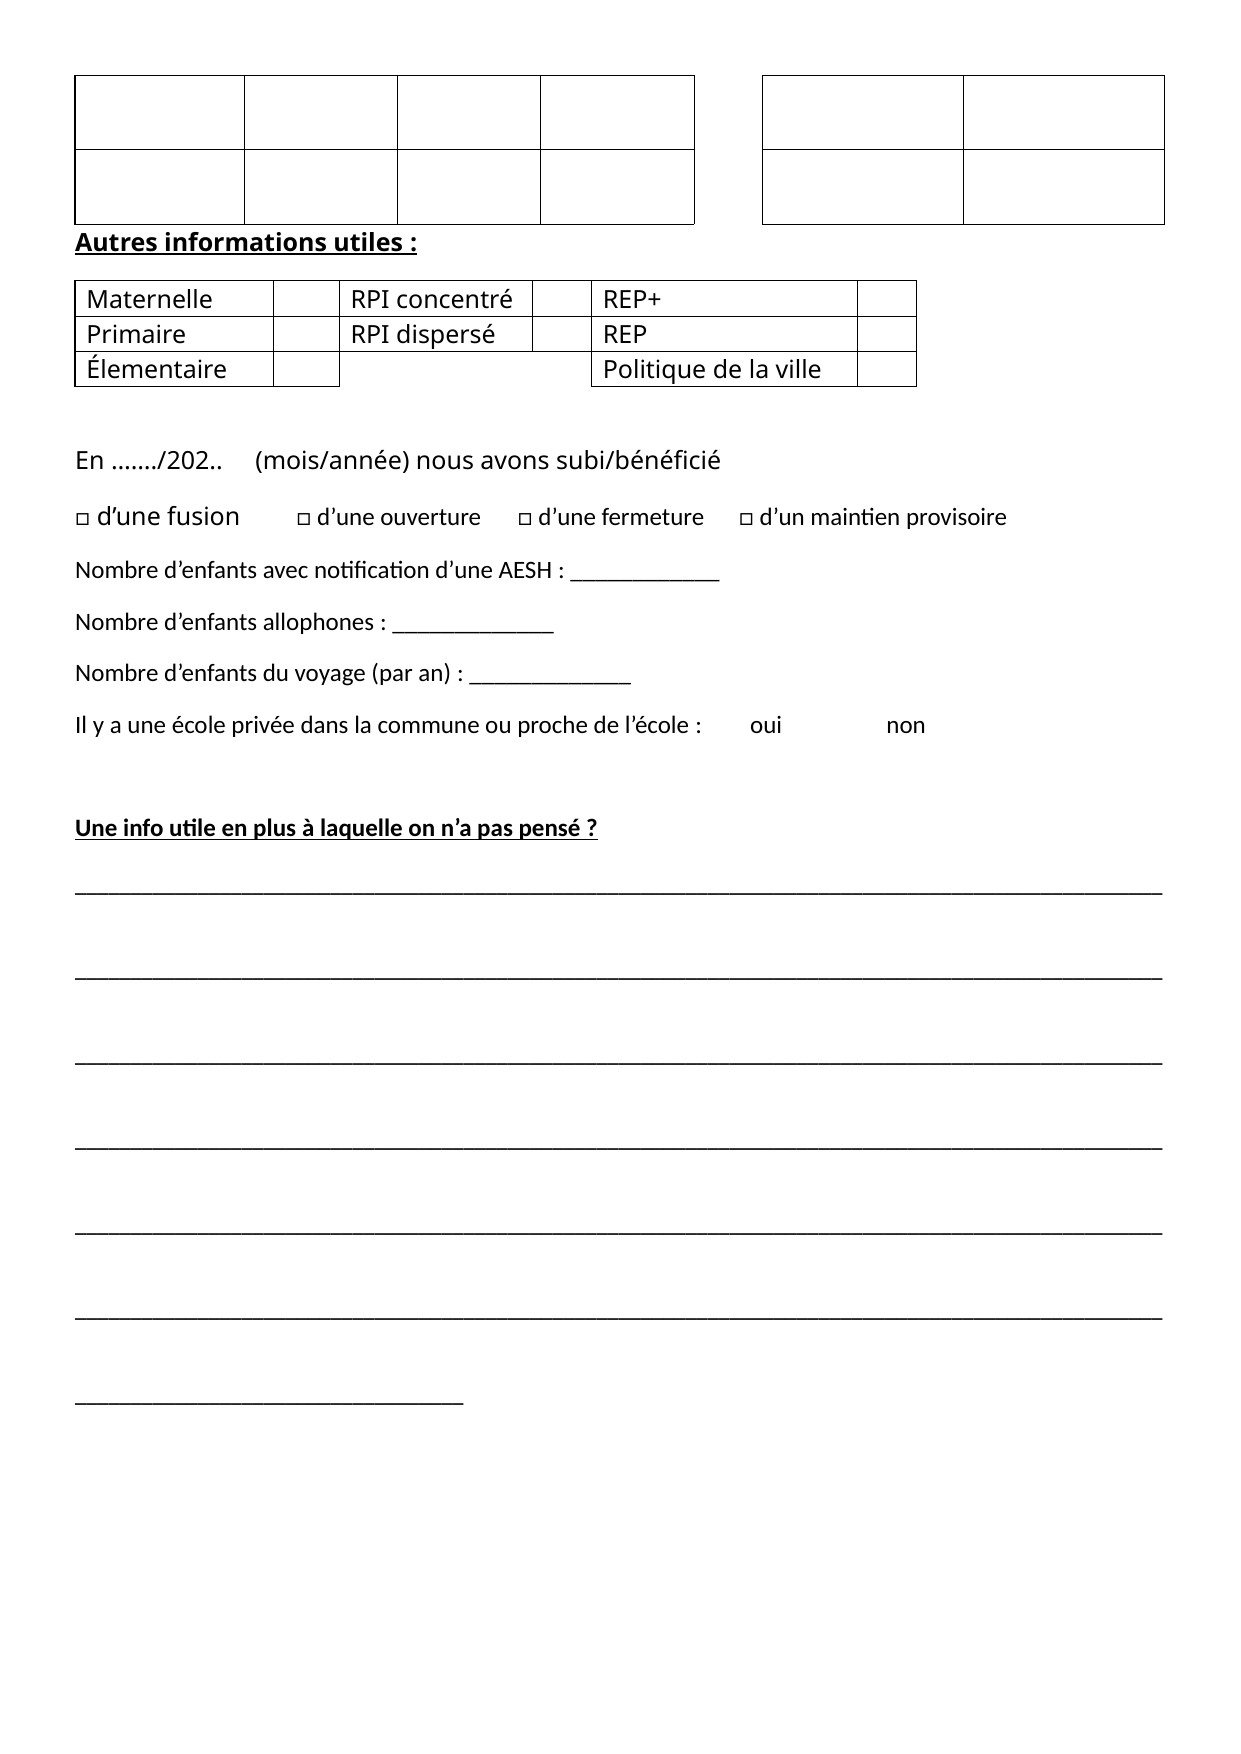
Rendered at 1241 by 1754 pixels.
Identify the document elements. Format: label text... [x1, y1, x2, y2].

table_cell [541, 150, 694, 223]
table_cell [541, 76, 694, 149]
text Autres informations utiles : [75, 224, 1165, 259]
table_cell [76, 76, 244, 149]
table_cell [964, 150, 1164, 223]
table_header Maternelle [76, 281, 273, 316]
text Une info utile en plus à laquelle on n’a pas pensé ? [75, 813, 1165, 843]
table_cell [533, 317, 591, 351]
table_cell [858, 317, 916, 351]
table_header [533, 281, 591, 316]
table_cell [763, 150, 963, 223]
table_cell REP [592, 317, 857, 351]
table_cell [763, 76, 963, 149]
table_header RPI concentré [340, 281, 532, 316]
text _______________________________________________________________________________________________________________________________________________________________________________________________________________________________________________________________________________________________________________________________________________________________________________________________________________________________________________________________________________________________________________________________________________________________________________________________________________________________________________ [75, 864, 1165, 1409]
table_cell [274, 352, 339, 386]
table_cell [964, 76, 1164, 149]
table_cell [858, 352, 916, 386]
table_header [274, 281, 339, 316]
table_header [858, 281, 916, 316]
table_cell Politique de la ville [592, 352, 857, 386]
table_cell [398, 150, 540, 223]
text En ……./202.. (mois/année) nous avons subi/bénéficié [75, 443, 1165, 477]
table_cell Élementaire [76, 352, 273, 386]
table_cell [274, 317, 339, 351]
table_cell [532, 352, 591, 386]
table_cell [695, 75, 762, 223]
text Il y a une école privée dans la commune ou proche de l’école : oui non [75, 709, 1165, 740]
table_cell RPI dispersé [340, 317, 532, 351]
text Nombre d’enfants avec notification d’une AESH : ____________ [75, 554, 1165, 585]
table_header REP+ [592, 281, 857, 316]
text Nombre d’enfants du voyage (par an) : _____________ [75, 658, 1165, 688]
table_cell Primaire [76, 317, 273, 351]
table_cell [245, 150, 397, 223]
table_cell [398, 76, 540, 149]
text Nombre d’enfants allophones : _____________ [75, 606, 1165, 636]
table_cell [245, 76, 397, 149]
table_cell [340, 352, 532, 386]
text □ d’une fusion □ d’une ouverture □ d’une fermeture □ d’un maintien provisoire [75, 498, 1165, 532]
table_cell [76, 150, 244, 223]
